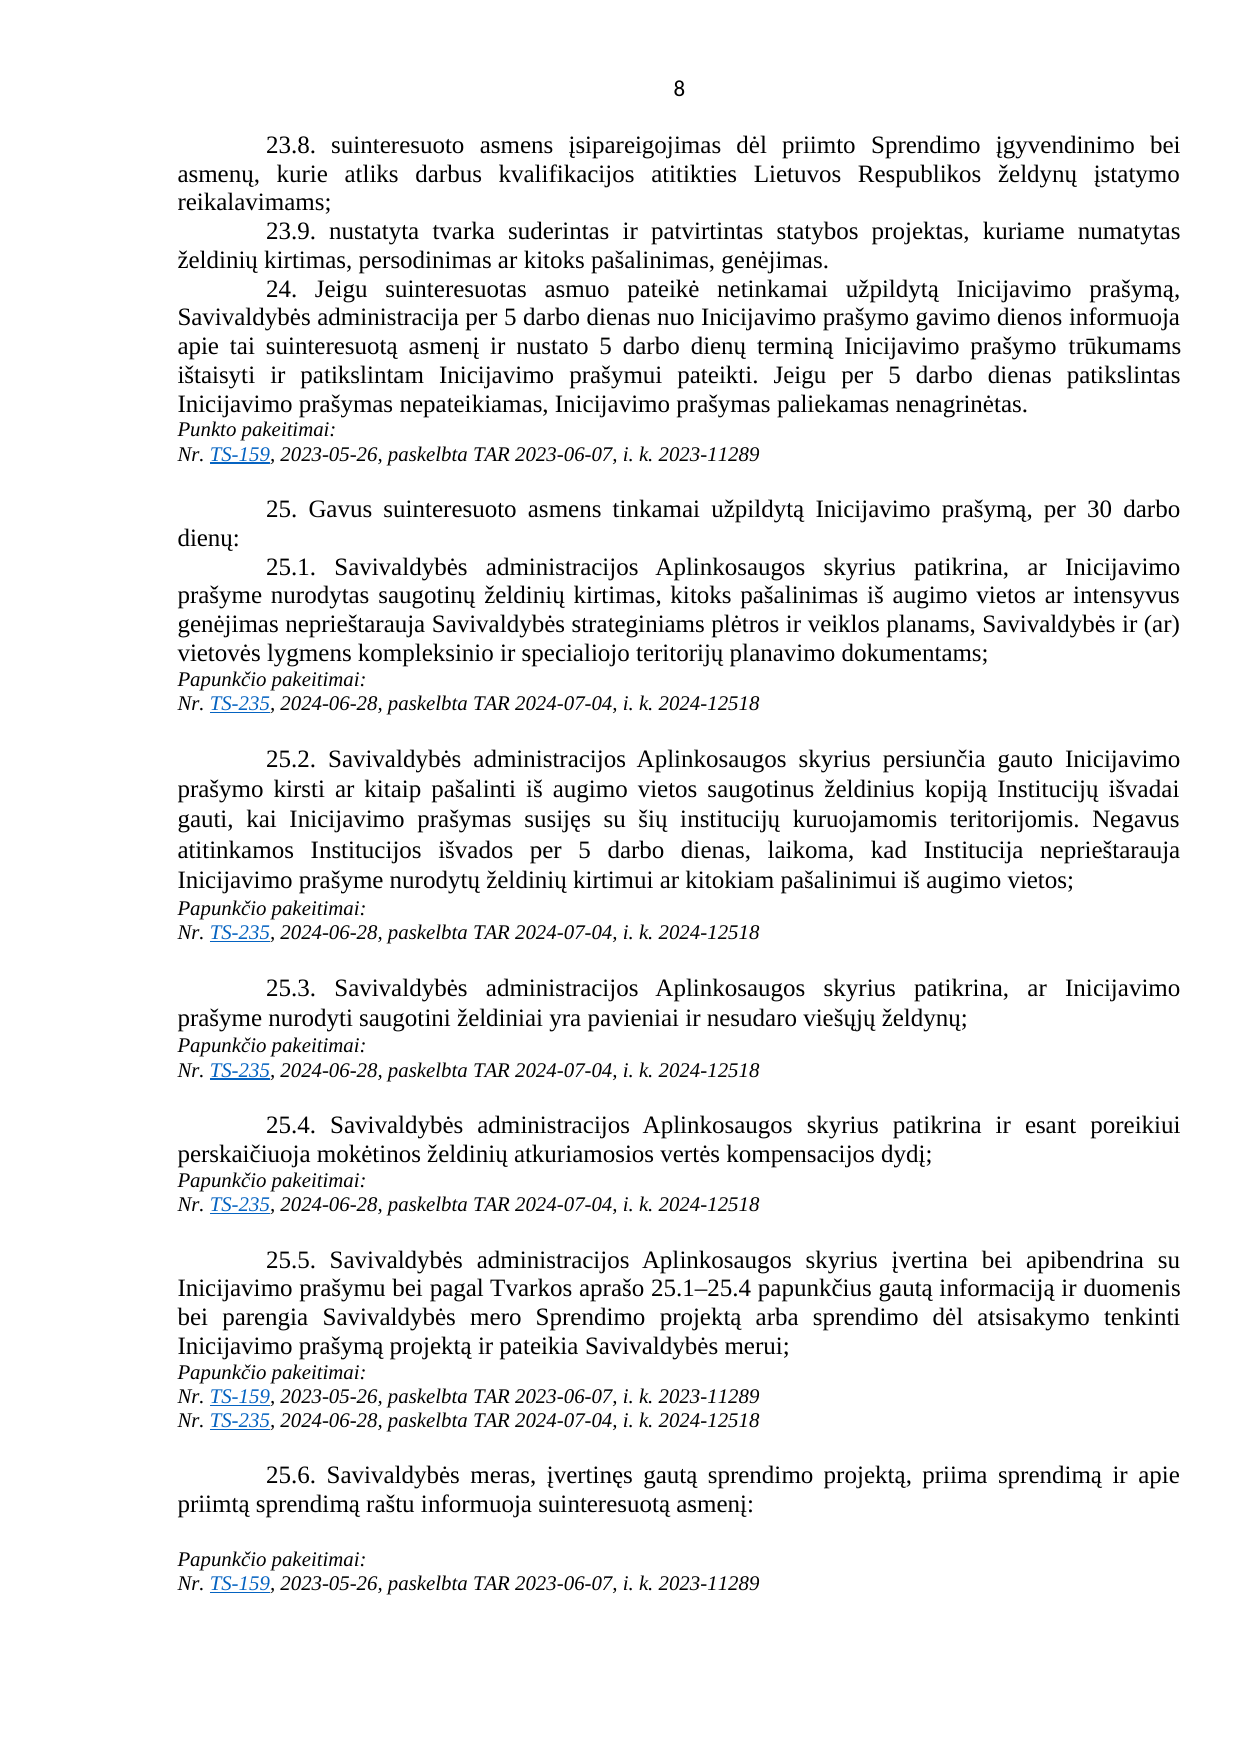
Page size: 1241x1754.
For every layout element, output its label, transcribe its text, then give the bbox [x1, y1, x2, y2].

text Nr. TS-235, 2024-06-28, paskelbta TAR 2024-07-04, i. k. 2024-12518 [177, 920, 1181, 944]
text Punkto pakeitimai: [177, 417, 1181, 441]
text Papunkčio pakeitimai: [177, 667, 1181, 691]
text Nr. TS-235, 2024-06-28, paskelbta TAR 2024-07-04, i. k. 2024-12518 [177, 1408, 1181, 1432]
text 24. Jeigu suinteresuotas asmuo pateikė netinkamai užpildytą Inicijavimo prašymą, Savivaldybės administracija per 5 darbo dienas nuo Inicijavimo prašymo gavimo dienos informuoja apie tai suinteresuotą asmenį ir nustato 5 darbo dienų terminą Inicijavimo prašymo trūkumams ištaisyti ir patikslintam Inicijavimo prašymui pateikti. Jeigu per 5 darbo dienas patikslintas Inicijavimo prašymas nepateikiamas, Inicijavimo prašymas paliekamas nenagrinėtas. [177, 274, 1181, 417]
text Papunkčio pakeitimai: [177, 1168, 1181, 1192]
text 23.9. nustatyta tvarka suderintas ir patvirtintas statybos projektas, kuriame numatytas želdinių kirtimas, persodinimas ar kitoks pašalinimas, genėjimas. [177, 216, 1181, 274]
text 25.1. Savivaldybės administracijos Aplinkosaugos skyrius patikrina, ar Inicijavimo prašyme nurodytas saugotinų želdinių kirtimas, kitoks pašalinimas iš augimo vietos ar intensyvus genėjimas neprieštarauja Savivaldybės strateginiams plėtros ir veiklos planams, Savivaldybės ir (ar) vietovės lygmens kompleksinio ir specialiojo teritorijų planavimo dokumentams; [177, 552, 1181, 667]
text Papunkčio pakeitimai: [177, 896, 1181, 920]
text Nr. TS-235, 2024-06-28, paskelbta TAR 2024-07-04, i. k. 2024-12518 [177, 691, 1181, 715]
text 25.5. Savivaldybės administracijos Aplinkosaugos skyrius įvertina bei apibendrina su Inicijavimo prašymu bei pagal Tvarkos aprašo 25.1–25.4 papunkčius gautą informaciją ir duomenis bei parengia Savivaldybės mero Sprendimo projektą arba sprendimo dėl atsisakymo tenkinti Inicijavimo prašymą projektą ir pateikia Savivaldybės merui; [177, 1245, 1181, 1360]
text 23.8. suinteresuoto asmens įsipareigojimas dėl priimto Sprendimo įgyvendinimo bei asmenų, kurie atliks darbus kvalifikacijos atitikties Lietuvos Respublikos želdynų įstatymo reikalavimams; [177, 130, 1181, 216]
text Papunkčio pakeitimai: [177, 1033, 1181, 1057]
text 25. Gavus suinteresuoto asmens tinkamai užpildytą Inicijavimo prašymą, per 30 darbo dienų: [177, 494, 1181, 552]
text 25.6. Savivaldybės meras, įvertinęs gautą sprendimo projektą, priima sprendimą ir apie priimtą sprendimą raštu informuoja suinteresuotą asmenį: [177, 1461, 1181, 1518]
text Nr. TS-159, 2023-05-26, paskelbta TAR 2023-06-07, i. k. 2023-11289 [177, 441, 1181, 466]
text Papunkčio pakeitimai: [177, 1547, 1181, 1571]
text 25.2. Savivaldybės administracijos Aplinkosaugos skyrius persiunčia gauto Inicijavimo prašymo kirsti ar kitaip pašalinti iš augimo vietos saugotinus želdinius kopiją Institucijų išvadai gauti, kai Inicijavimo prašymas susijęs su šių institucijų kuruojamomis teritorijomis. Negavus atitinkamos Institucijos išvados per 5 darbo dienas, laikoma, kad Institucija neprieštarauja Inicijavimo prašyme nurodytų želdinių kirtimui ar kitokiam pašalinimui iš augimo vietos; [177, 744, 1181, 894]
text Papunkčio pakeitimai: [177, 1360, 1181, 1384]
text Nr. TS-235, 2024-06-28, paskelbta TAR 2024-07-04, i. k. 2024-12518 [177, 1057, 1181, 1082]
text 25.4. Savivaldybės administracijos Aplinkosaugos skyrius patikrina ir esant poreikiui perskaičiuoja mokėtinos želdinių atkuriamosios vertės kompensacijos dydį; [177, 1110, 1181, 1168]
text Nr. TS-159, 2023-05-26, paskelbta TAR 2023-06-07, i. k. 2023-11289 [177, 1384, 1181, 1408]
text Nr. TS-159, 2023-05-26, paskelbta TAR 2023-06-07, i. k. 2023-11289 [177, 1571, 1181, 1595]
text 25.3. Savivaldybės administracijos Aplinkosaugos skyrius patikrina, ar Inicijavimo prašyme nurodyti saugotini želdiniai yra pavieniai ir nesudaro viešųjų želdynų; [177, 973, 1181, 1032]
text Nr. TS-235, 2024-06-28, paskelbta TAR 2024-07-04, i. k. 2024-12518 [177, 1192, 1181, 1216]
